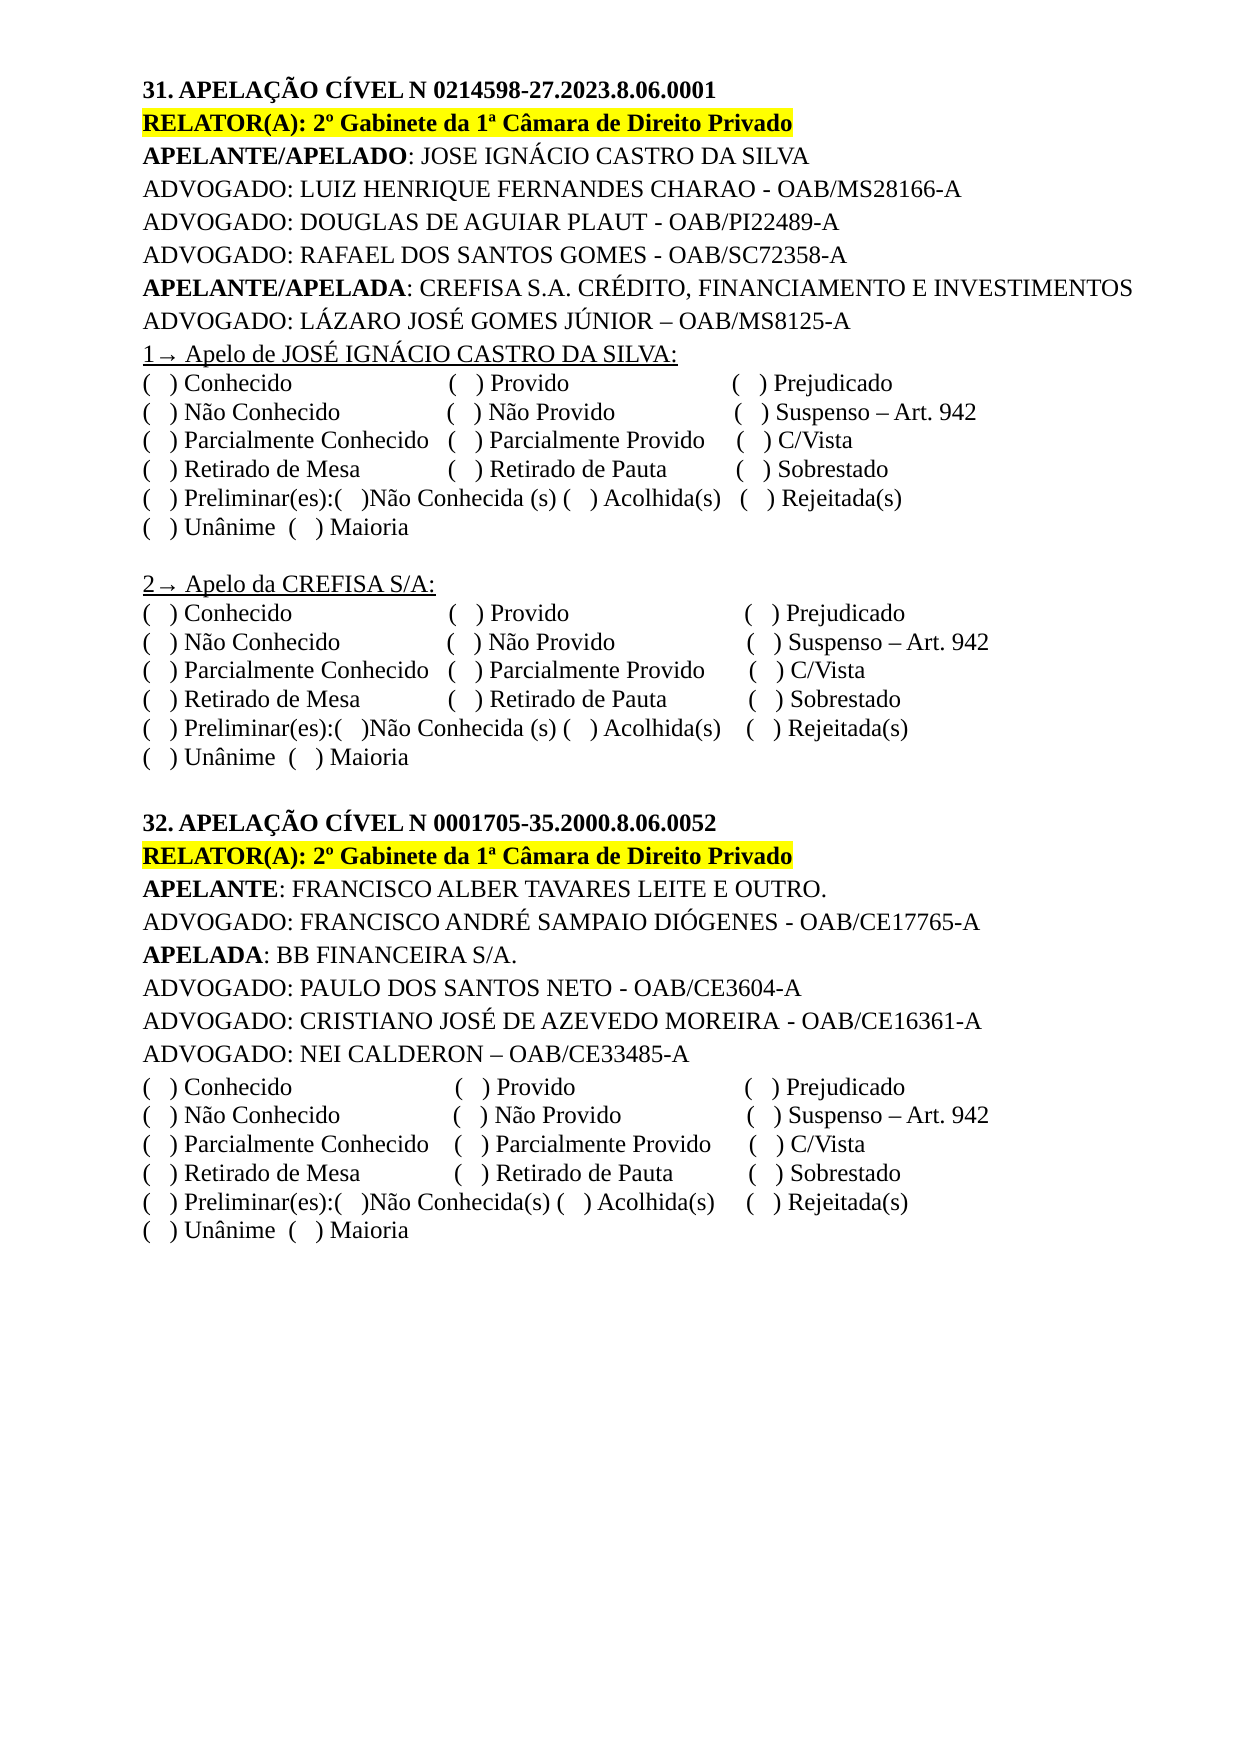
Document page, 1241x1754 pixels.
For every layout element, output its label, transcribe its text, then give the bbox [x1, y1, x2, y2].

text ( ) Preliminar(es):( )Não Conhecida (s) ( ) Acolhida(s) ( ) Rejeitada(s) [142, 713, 1158, 742]
text ( ) Preliminar(es):( )Não Conhecida(s) ( ) Acolhida(s) ( ) Rejeitada(s) [142, 1187, 1158, 1216]
text ( ) Preliminar(es):( )Não Conhecida (s) ( ) Acolhida(s) ( ) Rejeitada(s) [142, 483, 1158, 512]
text ( ) Parcialmente Conhecido ( ) Parcialmente Provido ( ) C/Vista [142, 655, 1158, 684]
text ( ) Unânime ( ) Maioria 32. APELAÇÃO CÍVEL N 0001705-35.2000.8.06.0052 RELATOR(A): 2º Gabinete da 1ª Câmara de Direito Privado APELANTE: FRANCISCO ALBER TAVARES LEITE E OUTRO. ADVOGADO: FRANCISCO ANDRÉ SAMPAIO DIÓGENES - OAB/CE17765-A APELADA: BB FINANCEIRA S/A. ADVOGADO: PAULO DOS SANTOS NETO - OAB/CE3604-A ADVOGADO: CRISTIANO JOSÉ DE AZEVEDO MOREIRA - OAB/CE16361-A ADVOGADO: NEI CALDERON – OAB/CE33485-A [142, 742, 1141, 1068]
text ( ) Unânime ( ) Maioria [142, 512, 1158, 540]
text ( ) Retirado de Mesa ( ) Retirado de Pauta ( ) Sobrestado [142, 454, 1158, 483]
text ( ) Não Conhecido ( ) Não Provido ( ) Suspenso – Art. 942 [142, 627, 1158, 655]
text ( ) Parcialmente Conhecido ( ) Parcialmente Provido ( ) C/Vista [142, 1129, 1158, 1158]
text ( ) Unânime ( ) Maioria [142, 1216, 1141, 1310]
text ( ) Retirado de Mesa ( ) Retirado de Pauta ( ) Sobrestado [142, 684, 1158, 713]
text ( ) Conhecido ( ) Provido ( ) Prejudicado [142, 598, 1141, 627]
text ( ) Conhecido ( ) Provido ( ) Prejudicado [142, 368, 1141, 397]
text ( ) Parcialmente Conhecido ( ) Parcialmente Provido ( ) C/Vista [142, 425, 1158, 454]
text 2→ Apelo da CREFISA S/A: [142, 569, 1141, 598]
text ( ) Conhecido ( ) Provido ( ) Prejudicado [142, 1072, 1141, 1101]
text 31. APELAÇÃO CÍVEL N 0214598-27.2023.8.06.0001 RELATOR(A): 2º Gabinete da 1ª Câmara de Direito Privado APELANTE/APELADO: JOSE IGNÁCIO CASTRO DA SILVA ADVOGADO: LUIZ HENRIQUE FERNANDES CHARAO - OAB/MS28166-A ADVOGADO: DOUGLAS DE AGUIAR PLAUT - OAB/PI22489-A ADVOGADO: RAFAEL DOS SANTOS GOMES - OAB/SC72358-A APELANTE/APELADA: CREFISA S.A. CRÉDITO, FINANCIAMENTO E INVESTIMENTOS ADVOGADO: LÁZARO JOSÉ GOMES JÚNIOR – OAB/MS8125-A [142, 75, 1141, 335]
text 1→ Apelo de JOSÉ IGNÁCIO CASTRO DA SILVA: [142, 339, 1141, 368]
text ( ) Retirado de Mesa ( ) Retirado de Pauta ( ) Sobrestado [142, 1158, 1158, 1187]
text ( ) Não Conhecido ( ) Não Provido ( ) Suspenso – Art. 942 [142, 397, 1158, 425]
text ( ) Não Conhecido ( ) Não Provido ( ) Suspenso – Art. 942 [142, 1101, 1158, 1129]
